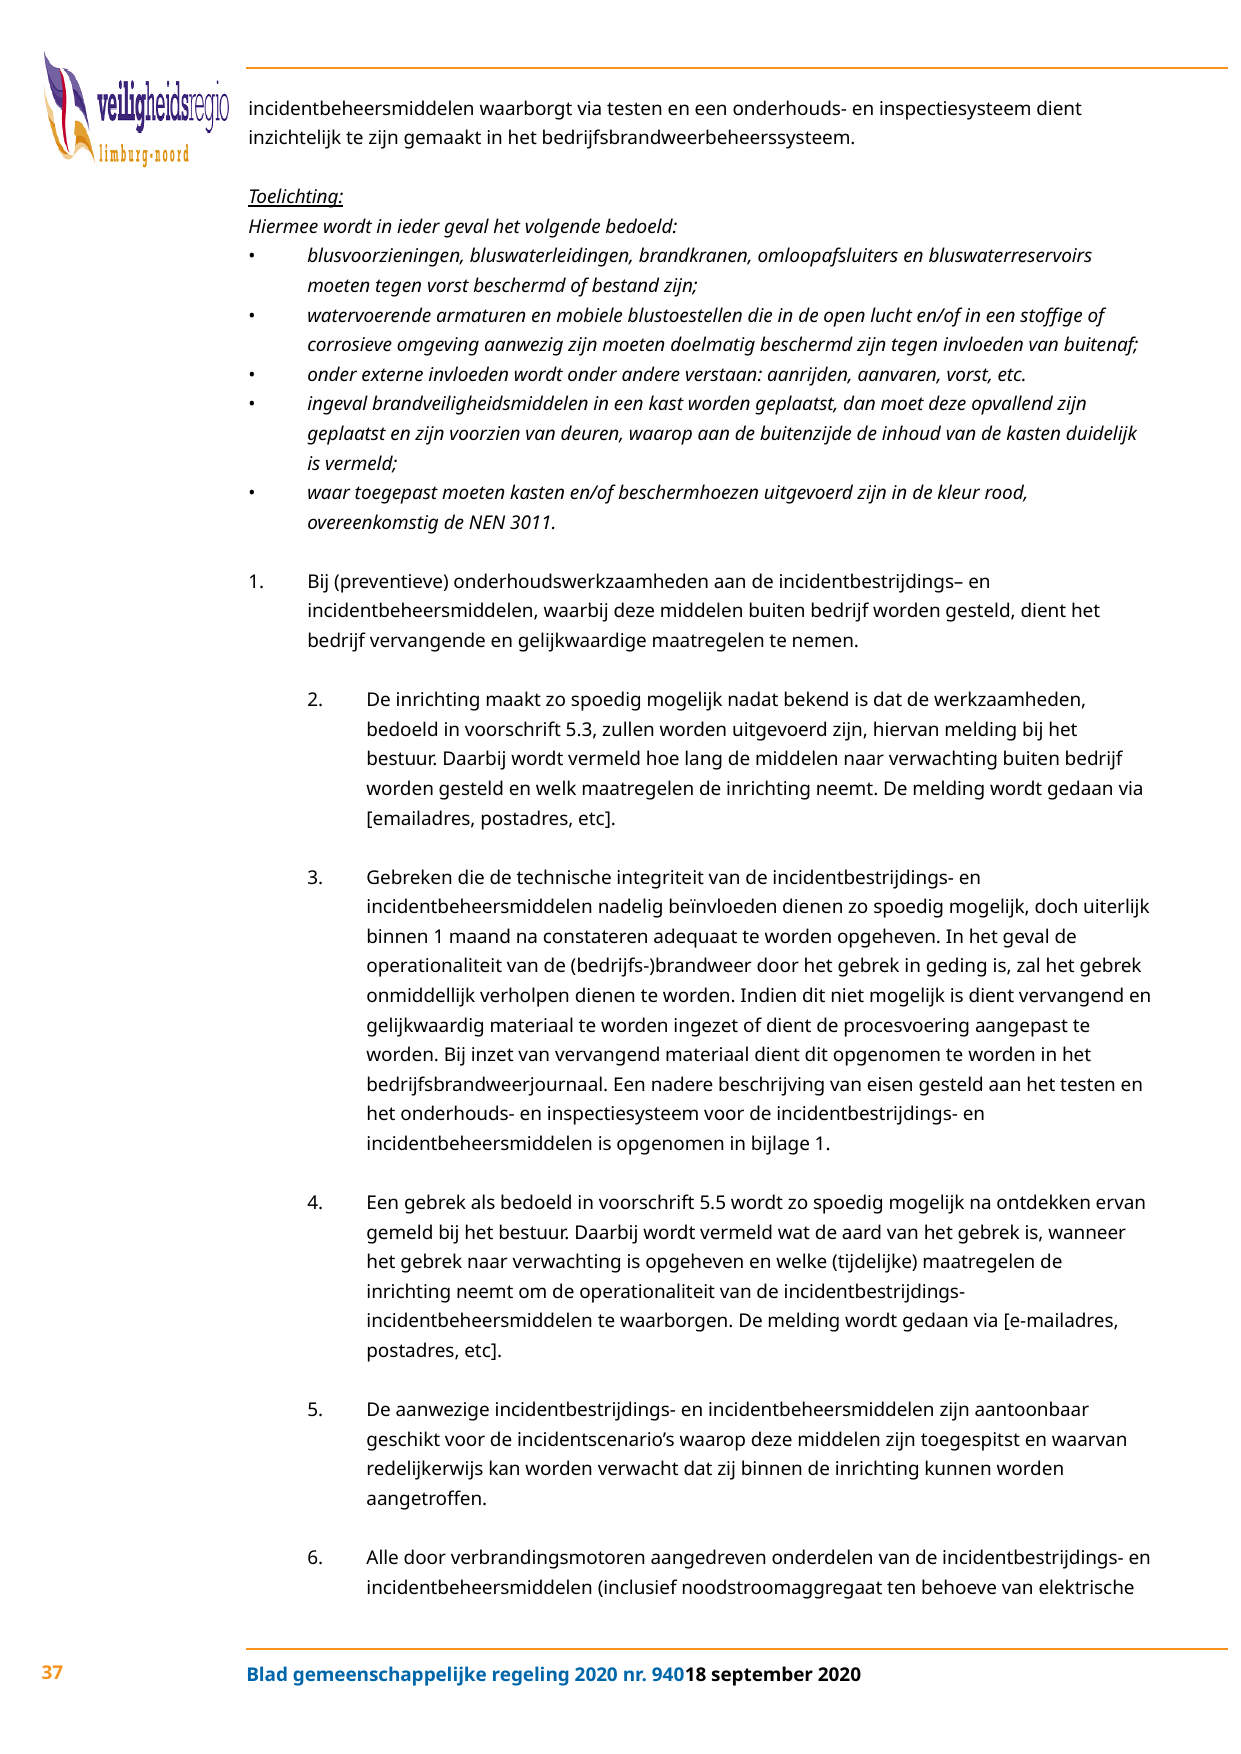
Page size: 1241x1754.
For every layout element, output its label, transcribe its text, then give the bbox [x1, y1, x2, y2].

list blusvoorzieningen, bluswaterleidingen, brandkranen, omloopafsluiters en bluswaterreservoirs moeten tegen vorst beschermd of bestand zijn; [248, 243, 1152, 298]
list onder externe invloeden wordt onder andere verstaan: aanrijden, aanvaren, vorst, etc. [248, 361, 1152, 387]
list Een gebrek als bedoeld in voorschrift 5.5 wordt zo spoedig mogelijk na ontdekken ervan gemeld bij het bestuur. Daarbij wordt vermeld wat de aard van het gebrek is, wanneer het gebrek naar verwachting is opgeheven en welke (tijdelijke) maatregelen de inrichting neemt om de operationaliteit van de incidentbestrijdings- incidentbeheersmiddelen te waarborgen. De melding wordt gedaan via [e-mailadres, postadres, etc]. [307, 1189, 1152, 1363]
list watervoerende armaturen en mobiele blustoestellen die in de open lucht en/of in een stoffige of corrosieve omgeving aanwezig zijn moeten doelmatig beschermd zijn tegen invloeden van buitenaf; [248, 302, 1152, 357]
list De inrichting maakt zo spoedig mogelijk nadat bekend is dat de werkzaamheden, bedoeld in voorschrift 5.3, zullen worden uitgevoerd zijn, hiervan melding bij het bestuur. Daarbij wordt vermeld hoe lang de middelen naar verwachting buiten bedrijf worden gesteld en welk maatregelen de inrichting neemt. De melding wordt gedaan via [emailadres, postadres, etc]. [307, 686, 1152, 831]
list Gebreken die de technische integriteit van de incidentbestrijdings- en incidentbeheersmiddelen nadelig beïnvloeden dienen zo spoedig mogelijk, doch uiterlijk binnen 1 maand na constateren adequaat te worden opgeheven. In het geval de operationaliteit van de (bedrijfs-)brandweer door het gebrek in geding is, zal het gebrek onmiddellijk verholpen dienen te worden. Indien dit niet mogelijk is dient vervangend en gelijkwaardig materiaal te worden ingezet of dient de procesvoering aangepast te worden. Bij inzet van vervangend materiaal dient dit opgenomen te worden in het bedrijfsbrandweerjournaal. Een nadere beschrijving van eisen gesteld aan het testen en het onderhouds- en inspectiesysteem voor de incidentbestrijdings- en incidentbeheersmiddelen is opgenomen in bijlage 1. [307, 864, 1152, 1156]
text Hiermee wordt in ieder geval het volgende bedoeld: [248, 213, 1152, 239]
list ingeval brandveiligheidsmiddelen in een kast worden geplaatst, dan moet deze opvallend zijn geplaatst en zijn voorzien van deuren, waarop aan de buitenzijde de inhoud van de kasten duidelijk is vermeld; [248, 391, 1152, 476]
picture [41, 47, 231, 172]
list Bij (preventieve) onderhoudswerkzaamheden aan de incidentbestrijdings– en incidentbeheersmiddelen, waarbij deze middelen buiten bedrijf worden gesteld, dient het bedrijf vervangende en gelijkwaardige maatregelen te nemen. [248, 568, 1152, 653]
list waar toegepast moeten kasten en/of beschermhoezen uitgevoerd zijn in de kleur rood, overeenkomstig de NEN 3011. [248, 479, 1152, 535]
text incidentbeheersmiddelen waarborgt via testen en een onderhouds- en inspectiesysteem dient inzichtelijk te zijn gemaakt in het bedrijfsbrandweerbeheerssysteem. [248, 95, 1152, 150]
text Toelichting: [248, 183, 1152, 209]
list Alle door verbrandingsmotoren aangedreven onderdelen van de incidentbestrijdings- en incidentbeheersmiddelen (inclusief noodstroomaggregaat ten behoeve van elektrische [307, 1544, 1152, 1600]
list De aanwezige incidentbestrijdings- en incidentbeheersmiddelen zijn aantoonbaar geschikt voor de incidentscenario’s waarop deze middelen zijn toegespitst en waarvan redelijkerwijs kan worden verwacht dat zij binnen de inrichting kunnen worden aangetroffen. [307, 1396, 1152, 1511]
